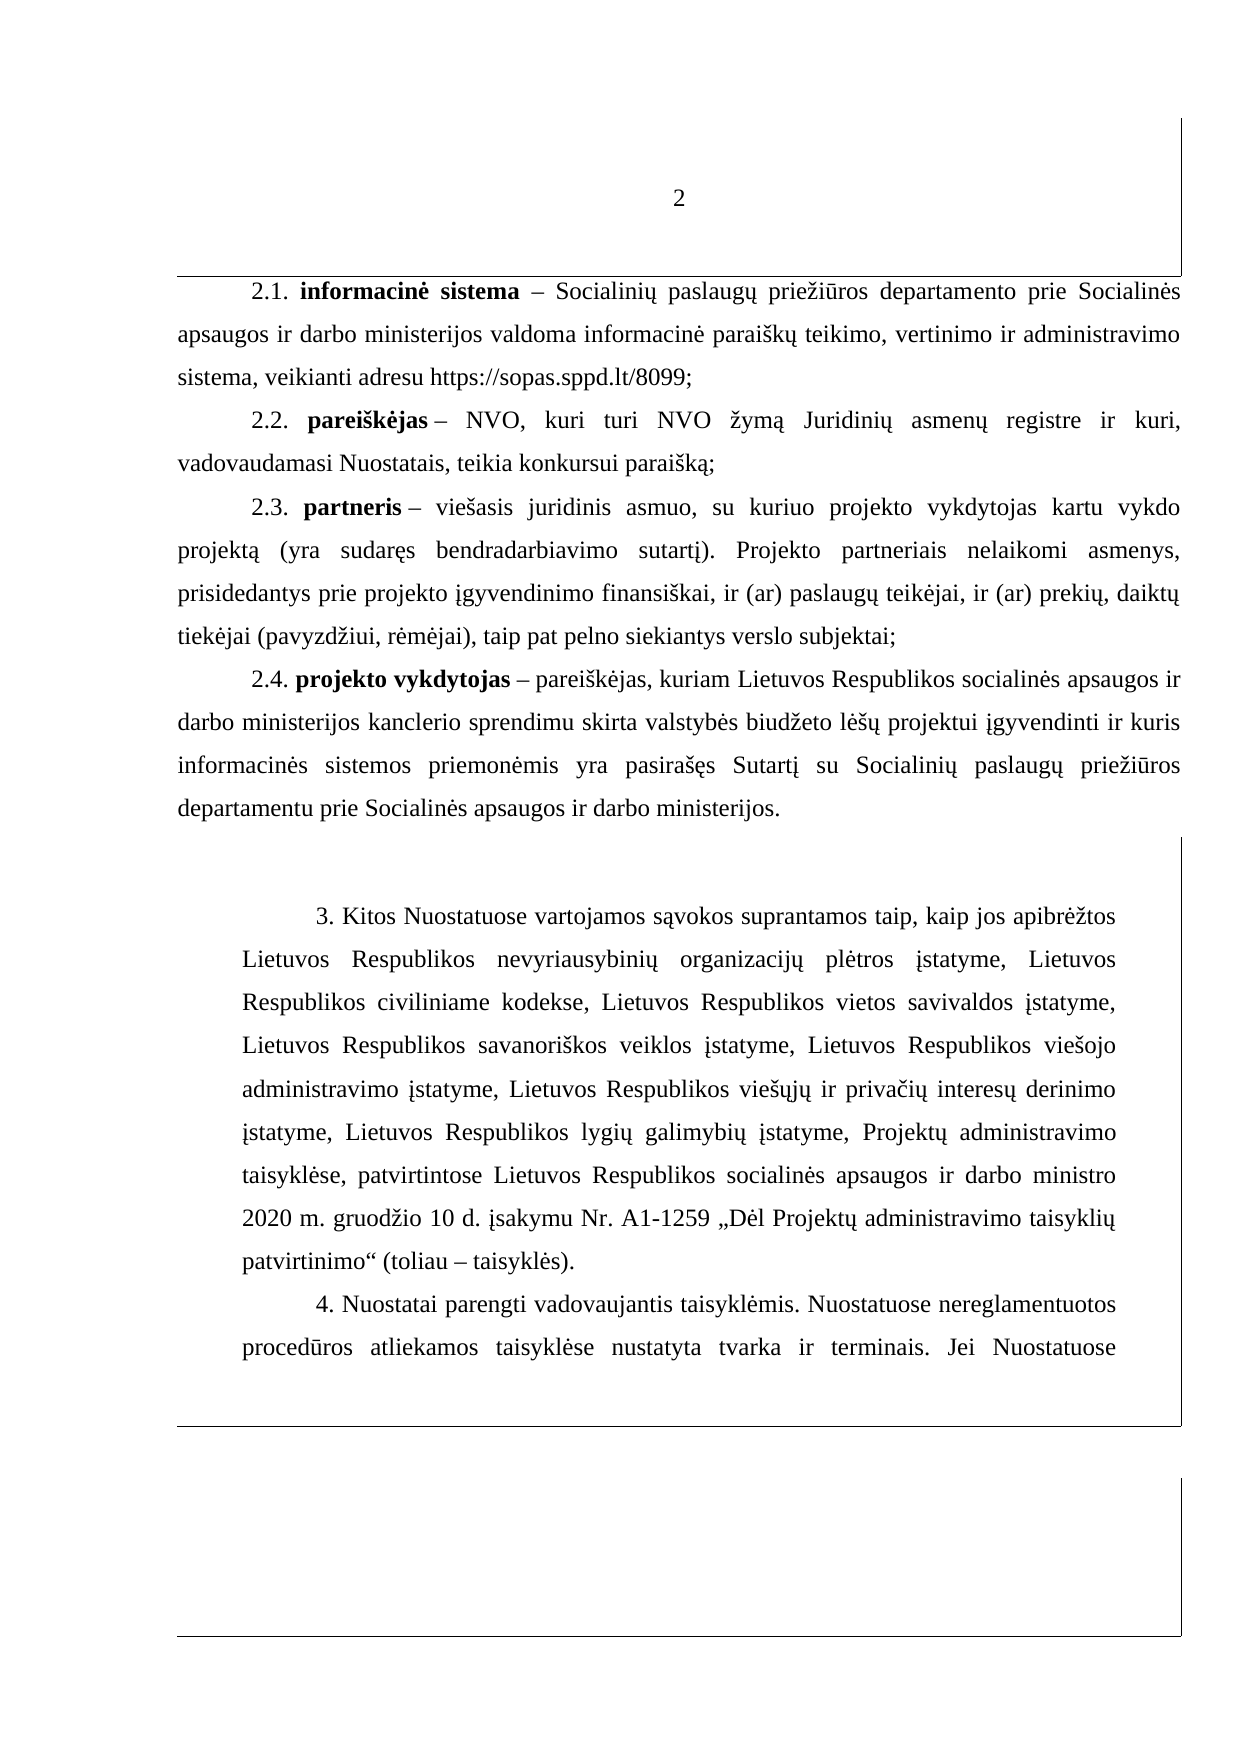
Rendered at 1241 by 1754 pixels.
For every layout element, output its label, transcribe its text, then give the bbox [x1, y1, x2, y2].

text 2.3. partneris – viešasis juridinis asmuo, su kuriuo projekto vykdytojas kartu vykdo projektą (yra sudaręs bendradarbiavimo sutartį). Projekto partneriais nelaikomi asmenys, prisidedantys prie projekto įgyvendinimo finansiškai, ir (ar) paslaugų teikėjai, ir (ar) prekių, daiktų tiekėjai (pavyzdžiui, rėmėjai), taip pat pelno siekiantys verslo subjektai; [177, 492, 1181, 650]
text 2.4. projekto vykdytojas – pareiškėjas, kuriam Lietuvos Respublikos socialinės apsaugos ir darbo ministerijos kanclerio sprendimu skirta valstybės biudžeto lėšų projektui įgyvendinti ir kuris informacinės sistemos priemonėmis yra pasirašęs Sutartį su Socialinių paslaugų priežiūros departamentu prie Socialinės apsaugos ir darbo ministerijos. [177, 664, 1181, 822]
text 2.1. informacinė sistema – Socialinių paslaugų priežiūros departamento prie Socialinės apsaugos ir darbo ministerijos valdoma informacinė paraiškų teikimo, vertinimo ir administravimo sistema, veikianti adresu https://sopas.sppd.lt/8099; [177, 276, 1181, 391]
text 3. Kitos Nuostatuose vartojamos sąvokos suprantamos taip, kaip jos apibrėžtos Lietuvos Respublikos nevyriausybinių organizacijų plėtros įstatyme, Lietuvos Respublikos civiliniame kodekse, Lietuvos Respublikos vietos savivaldos įstatyme, Lietuvos Respublikos savanoriškos veiklos įstatyme, Lietuvos Respublikos viešojo administravimo įstatyme, Lietuvos Respublikos viešųjų ir privačių interesų derinimo įstatyme, Lietuvos Respublikos lygių galimybių įstatyme, Projektų administravimo taisyklėse, patvirtintose Lietuvos Respublikos socialinės apsaugos ir darbo ministro 2020 m. gruodžio 10 d. įsakymu Nr. A1-1259 „Dėl Projektų administravimo taisyklių patvirtinimo“ (toliau – taisyklės). [177, 837, 1181, 1225]
text 4. Nuostatai parengti vadovaujantis taisyklėmis. Nuostatuose nereglamentuotos procedūros atliekamos taisyklėse nustatyta tvarka ir terminais. Jei Nuostatuose nereglamentuotos konkurso atrankos nuostatos, taikomos taisyklėse nustatytos nuostatos. [177, 1225, 1181, 1426]
text 2.2. pareiškėjas – NVO, kuri turi NVO žymą Juridinių asmenų registre ir kuri, vadovaudamasi Nuostatais, teikia konkursui paraišką; [177, 405, 1181, 477]
